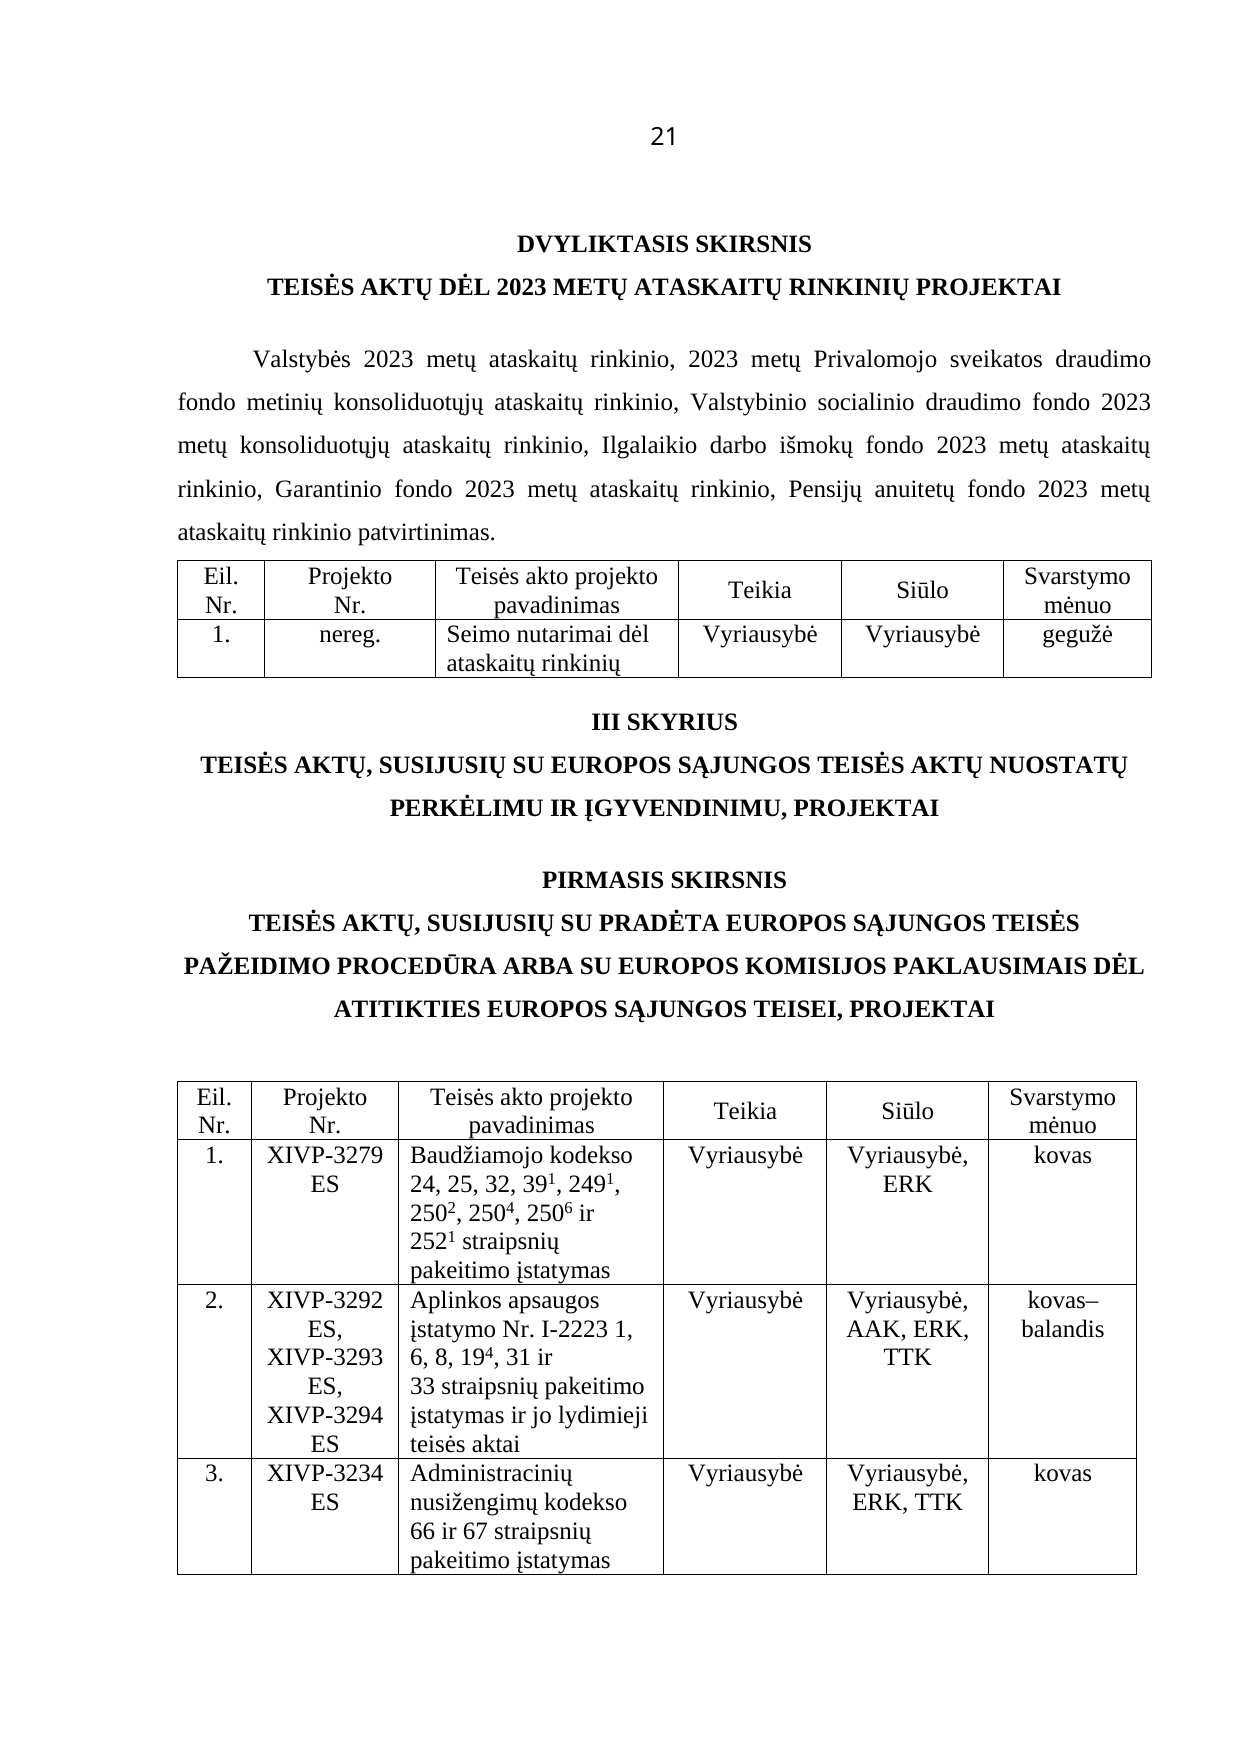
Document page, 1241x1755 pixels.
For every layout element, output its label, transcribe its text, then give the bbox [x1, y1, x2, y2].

table_header Teikia [664, 1082, 826, 1139]
text PIRMASIS SKIRSNIS [177, 865, 1152, 894]
table_cell kovas– balandis [989, 1285, 1136, 1457]
table_cell Vyriausybė [664, 1459, 826, 1573]
table_cell Vyriausybė [664, 1285, 826, 1457]
table_header Teikia [679, 561, 841, 618]
table_header Svarstymo mėnuo [1004, 561, 1151, 618]
table_header Projekto Nr. [265, 561, 435, 618]
table_header Siūlo [842, 561, 1003, 618]
text TEISĖS AKTŲ, SUSIJUSIŲ SU PRADĖTA EUROPOS SĄJUNGOS TEISĖS PAŽEIDIMO PROCEDŪRA ARBA SU EUROPOS KOMISIJOS PAKLAUSIMAIS DĖL ATITIKTIES EUROPOS SĄJUNGOS TEISEI, PROJEKTAI [177, 908, 1152, 1023]
table_cell XIVP-3279 ES [252, 1140, 398, 1284]
table_cell 2. [178, 1285, 251, 1457]
table_header Teisės akto projekto pavadinimas [436, 561, 678, 618]
table_cell 1. [178, 1140, 251, 1284]
table_cell kovas [989, 1140, 1136, 1284]
text III SKYRIUS [177, 707, 1152, 736]
table_header Eil. Nr. [178, 561, 264, 618]
table_cell Seimo nutarimai dėl ataskaitų rinkinių [436, 620, 678, 677]
text TEISĖS AKTŲ, SUSIJUSIŲ SU EUROPOS SĄJUNGOS TEISĖS AKTŲ NUOSTATŲ PERKĖLIMU IR ĮGYVENDINIMU, PROJEKTAI [177, 750, 1152, 822]
table_cell Aplinkos apsaugos įstatymo Nr. I-2223 1, 6, 8, 194, 31 ir 33 straipsnių pakeitimo įstatymas ir jo lydimieji teisės aktai [399, 1285, 663, 1457]
table_cell Vyriausybė, AAK, ERK, TTK [827, 1285, 988, 1457]
table_cell 1. [178, 620, 264, 677]
table_header Siūlo [827, 1082, 988, 1139]
text TEISĖS AKTŲ DĖL 2023 METŲ ATASKAITŲ RINKINIŲ PROJEKTAI [177, 272, 1152, 301]
table_cell Vyriausybė, ERK [827, 1140, 988, 1284]
table_cell Administracinių nusižengimų kodekso 66 ir 67 straipsnių pakeitimo įstatymas [399, 1459, 663, 1573]
table_cell gegužė [1004, 620, 1151, 677]
text Valstybės 2023 metų ataskaitų rinkinio, 2023 metų Privalomojo sveikatos draudimo fondo metinių konsoliduotųjų ataskaitų rinkinio, Valstybinio socialinio draudimo fondo 2023 metų konsoliduotųjų ataskaitų rinkinio, Ilgalaikio darbo išmokų fondo 2023 metų ataskaitų rinkinio, Garantinio fondo 2023 metų ataskaitų rinkinio, Pensijų anuitetų fondo 2023 metų ataskaitų rinkinio patvirtinimas. [177, 344, 1152, 546]
table_cell nereg. [265, 620, 435, 677]
table_header Eil. Nr. [178, 1082, 251, 1139]
table_cell XIVP-3292 ES, XIVP-3293 ES, XIVP-3294 ES [252, 1285, 398, 1457]
table_cell kovas [989, 1459, 1136, 1573]
table_cell Vyriausybė [842, 620, 1003, 677]
table_cell Vyriausybė, ERK, TTK [827, 1459, 988, 1573]
table_cell XIVP-3234 ES [252, 1459, 398, 1573]
table_header Projekto Nr. [252, 1082, 398, 1139]
table_header Teisės akto projekto pavadinimas [399, 1082, 663, 1139]
table_cell Vyriausybė [664, 1140, 826, 1284]
text DVYLIKTASIS SKIRSNIS [177, 229, 1152, 258]
table_cell 3. [178, 1459, 251, 1573]
table_header Svarstymo mėnuo [989, 1082, 1136, 1139]
table_cell Vyriausybė [679, 620, 841, 677]
